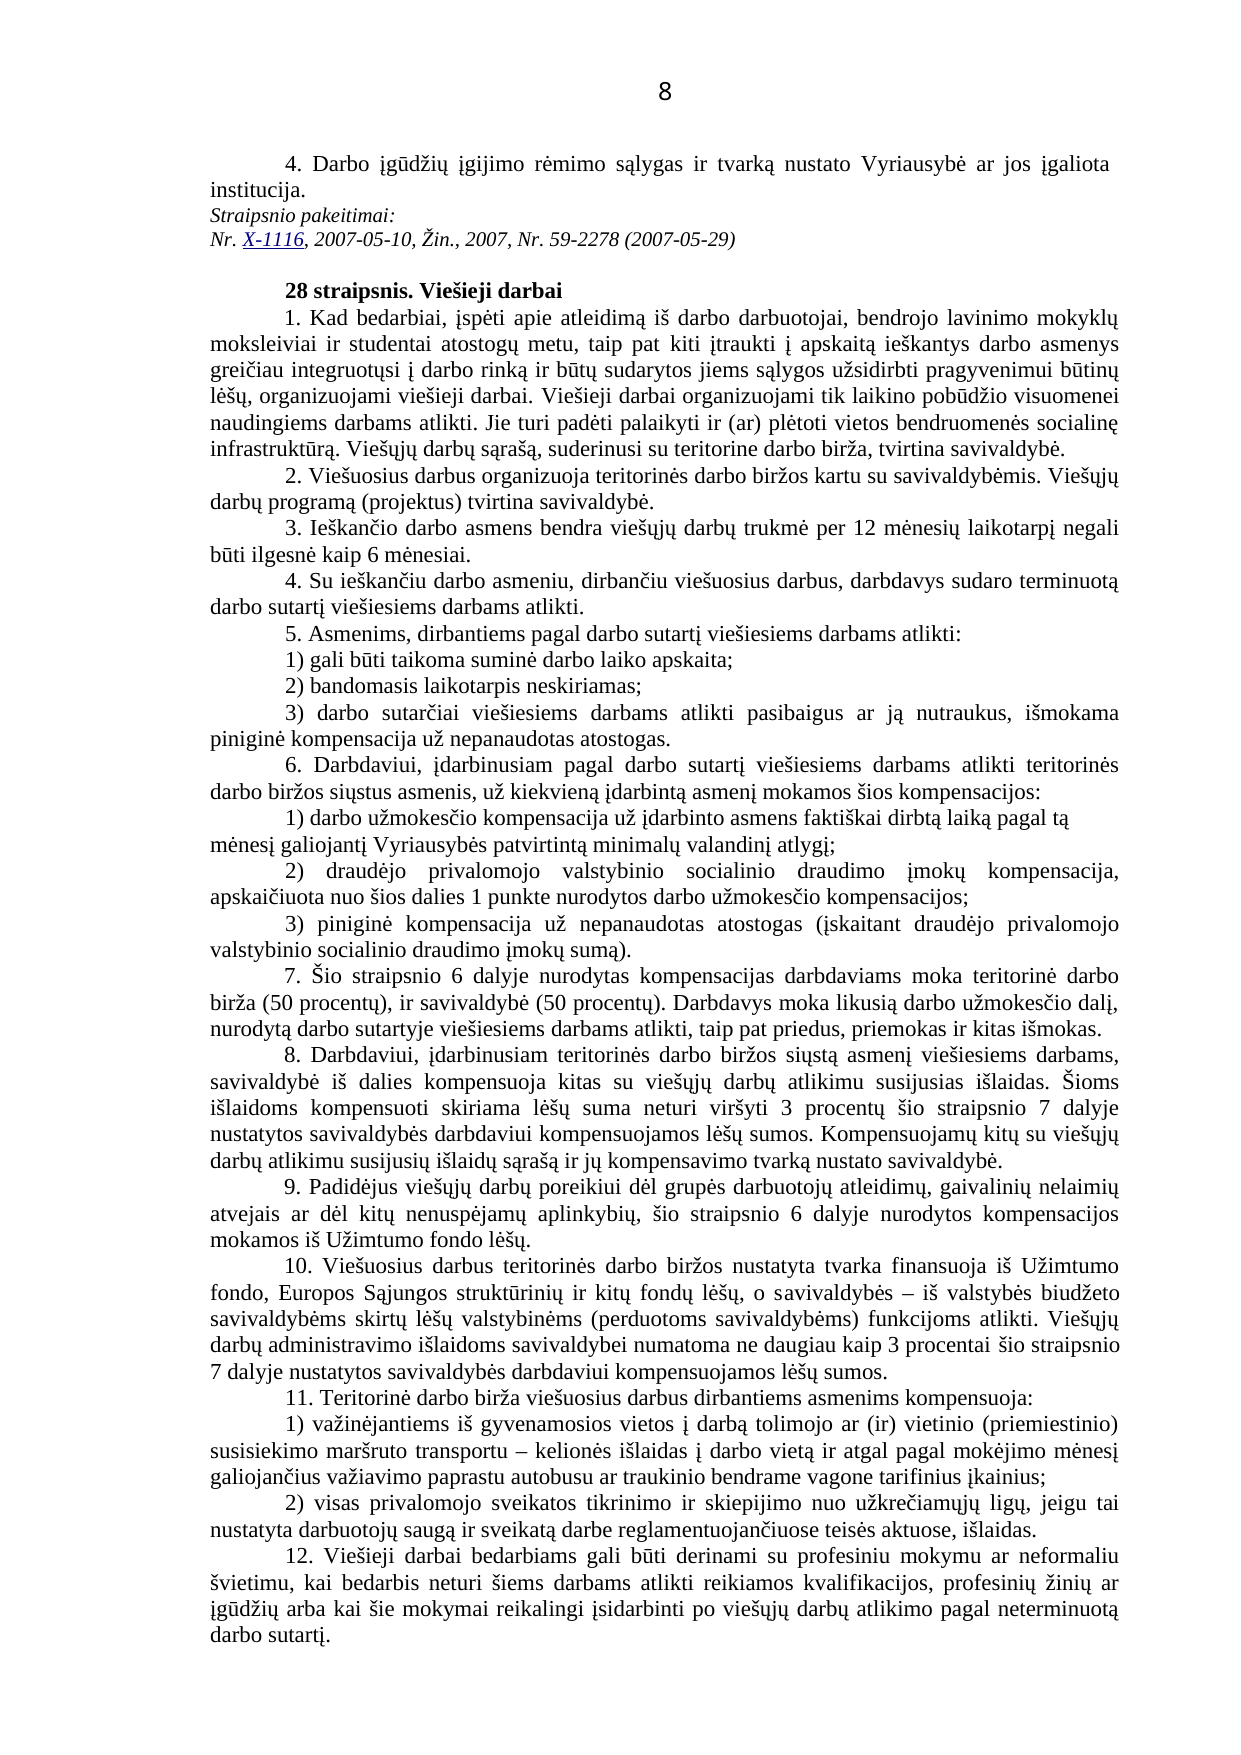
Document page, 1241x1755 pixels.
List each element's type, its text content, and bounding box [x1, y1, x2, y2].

text 12. Viešieji darbai bedarbiams gali būti derinami su profesiniu mokymu ar neformaliu švietimu, kai bedarbis neturi šiems darbams atlikti reikiamos kvalifikacijos, profesinių žinių ar įgūdžių arba kai šie mokymai reikalingi įsidarbinti po viešųjų darbų atlikimo pagal neterminuotą darbo sutartį. [210, 1542, 1120, 1648]
text 1. Kad bedarbiai, įspėti apie atleidimą iš darbo darbuotojai, bendrojo lavinimo mokyklų moksleiviai ir studentai atostogų metu, taip pat kiti įtraukti į apskaitą ieškantys darbo asmenys greičiau integruotųsi į darbo rinką ir būtų sudarytos jiems sąlygos užsidirbti pragyvenimui būtinų lėšų, organizuojami viešieji darbai. Viešieji darbai organizuojami tik laikino pobūdžio visuomenei naudingiems darbams atlikti. Jie turi padėti palaikyti ir (ar) plėtoti vietos bendruomenės socialinę infrastruktūrą. Viešųjų darbų sąrašą, suderinusi su teritorine darbo birža, tvirtina savivaldybė. [210, 303, 1120, 462]
text 6. Darbdaviui, įdarbinusiam pagal darbo sutartį viešiesiems darbams atlikti teritorinės darbo biržos siųstus asmenis, už kiekvieną įdarbintą asmenį mokamos šios kompensacijos: [210, 752, 1120, 804]
text Nr. X-1116, 2007-05-10, Žin., 2007, Nr. 59-2278 (2007-05-29) [210, 227, 1120, 251]
text 28 straipsnis. Viešieji darbai [210, 277, 1120, 303]
text 2. Viešuosius darbus organizuoja teritorinės darbo biržos kartu su savivaldybėmis. Viešųjų darbų programą (projektus) tvirtina savivaldybė. [210, 462, 1120, 514]
text 3) darbo sutarčiai viešiesiems darbams atlikti pasibaigus ar ją nutraukus, išmokama piniginė kompensacija už nepanaudotas atostogas. [210, 699, 1120, 752]
text 1) važinėjantiems iš gyvenamosios vietos į darbą tolimojo ar (ir) vietinio (priemiestinio) susisiekimo maršruto transportu – kelionės išlaidas į darbo vietą ir atgal pagal mokėjimo mėnesį galiojančius važiavimo paprastu autobusu ar traukinio bendrame vagone tarifinius įkainius; [210, 1410, 1120, 1489]
text 7. Šio straipsnio 6 dalyje nurodytas kompensacijas darbdaviams moka teritorinė darbo birža (50 procentų), ir savivaldybė (50 procentų). Darbdavys moka likusią darbo užmokesčio dalį, nurodytą darbo sutartyje viešiesiems darbams atlikti, taip pat priedus, priemokas ir kitas išmokas. [210, 962, 1120, 1041]
text 11. Teritorinė darbo birža viešuosius darbus dirbantiems asmenims kompensuoja: [210, 1384, 1120, 1410]
text 2) visas privalomojo sveikatos tikrinimo ir skiepijimo nuo užkrečiamųjų ligų, jeigu tai nustatyta darbuotojų saugą ir sveikatą darbe reglamentuojančiuose teisės aktuose, išlaidas. [210, 1489, 1120, 1542]
text 2) draudėjo privalomojo valstybinio socialinio draudimo įmokų kompensacija, apskaičiuota nuo šios dalies 1 punkte nurodytos darbo užmokesčio kompensacijos; [210, 857, 1120, 910]
text 2) bandomasis laikotarpis neskiriamas; [210, 672, 1120, 699]
text 1) gali būti taikoma suminė darbo laiko apskaita; [210, 646, 1120, 672]
text 4. Darbo įgūdžių įgijimo rėmimo sąlygas ir tvarką nustato Vyriausybė ar jos įgaliota institucija. [210, 150, 1112, 203]
text 9. Padidėjus viešųjų darbų poreikiui dėl grupės darbuotojų atleidimų, gaivalinių nelaimių atvejais ar dėl kitų nenuspėjamų aplinkybių, šio straipsnio 6 dalyje nurodytos kompensacijos mokamos iš Užimtumo fondo lėšų. [210, 1173, 1120, 1252]
text 8. Darbdaviui, įdarbinusiam teritorinės darbo biržos siųstą asmenį viešiesiems darbams, savivaldybė iš dalies kompensuoja kitas su viešųjų darbų atlikimu susijusias išlaidas. Šioms išlaidoms kompensuoti skiriama lėšų suma neturi viršyti 3 procentų šio straipsnio 7 dalyje nustatytos savivaldybės darbdaviui kompensuojamos lėšų sumos. Kompensuojamų kitų su viešųjų darbų atlikimu susijusių išlaidų sąrašą ir jų kompensavimo tvarką nustato savivaldybė. [210, 1041, 1120, 1173]
text 3. Ieškančio darbo asmens bendra viešųjų darbų trukmė per 12 mėnesių laikotarpį negali būti ilgesnė kaip 6 mėnesiai. [210, 514, 1120, 567]
text 5. Asmenims, dirbantiems pagal darbo sutartį viešiesiems darbams atlikti: [210, 620, 1120, 646]
text 1) darbo užmokesčio kompensacija už įdarbinto asmens faktiškai dirbtą laiką pagal tą mėnesį galiojantį Vyriausybės patvirtintą minimalų valandinį atlygį; [210, 804, 1120, 857]
text Straipsnio pakeitimai: [210, 203, 1120, 227]
text 3) piniginė kompensacija už nepanaudotas atostogas (įskaitant draudėjo privalomojo valstybinio socialinio draudimo įmokų sumą). [210, 910, 1120, 962]
text 4. Su ieškančiu darbo asmeniu, dirbančiu viešuosius darbus, darbdavys sudaro terminuotą darbo sutartį viešiesiems darbams atlikti. [210, 567, 1120, 620]
text 10. Viešuosius darbus teritorinės darbo biržos nustatyta tvarka finansuoja iš Užimtumo fondo, Europos Sąjungos struktūrinių ir kitų fondų lėšų, o savivaldybės – iš valstybės biudžeto savivaldybėms skirtų lėšų valstybinėms (perduotoms savivaldybėms) funkcijoms atlikti. Viešųjų darbų administravimo išlaidoms savivaldybei numatoma ne daugiau kaip 3 procentai šio straipsnio 7 dalyje nustatytos savivaldybės darbdaviui kompensuojamos lėšų sumos. [210, 1252, 1120, 1384]
